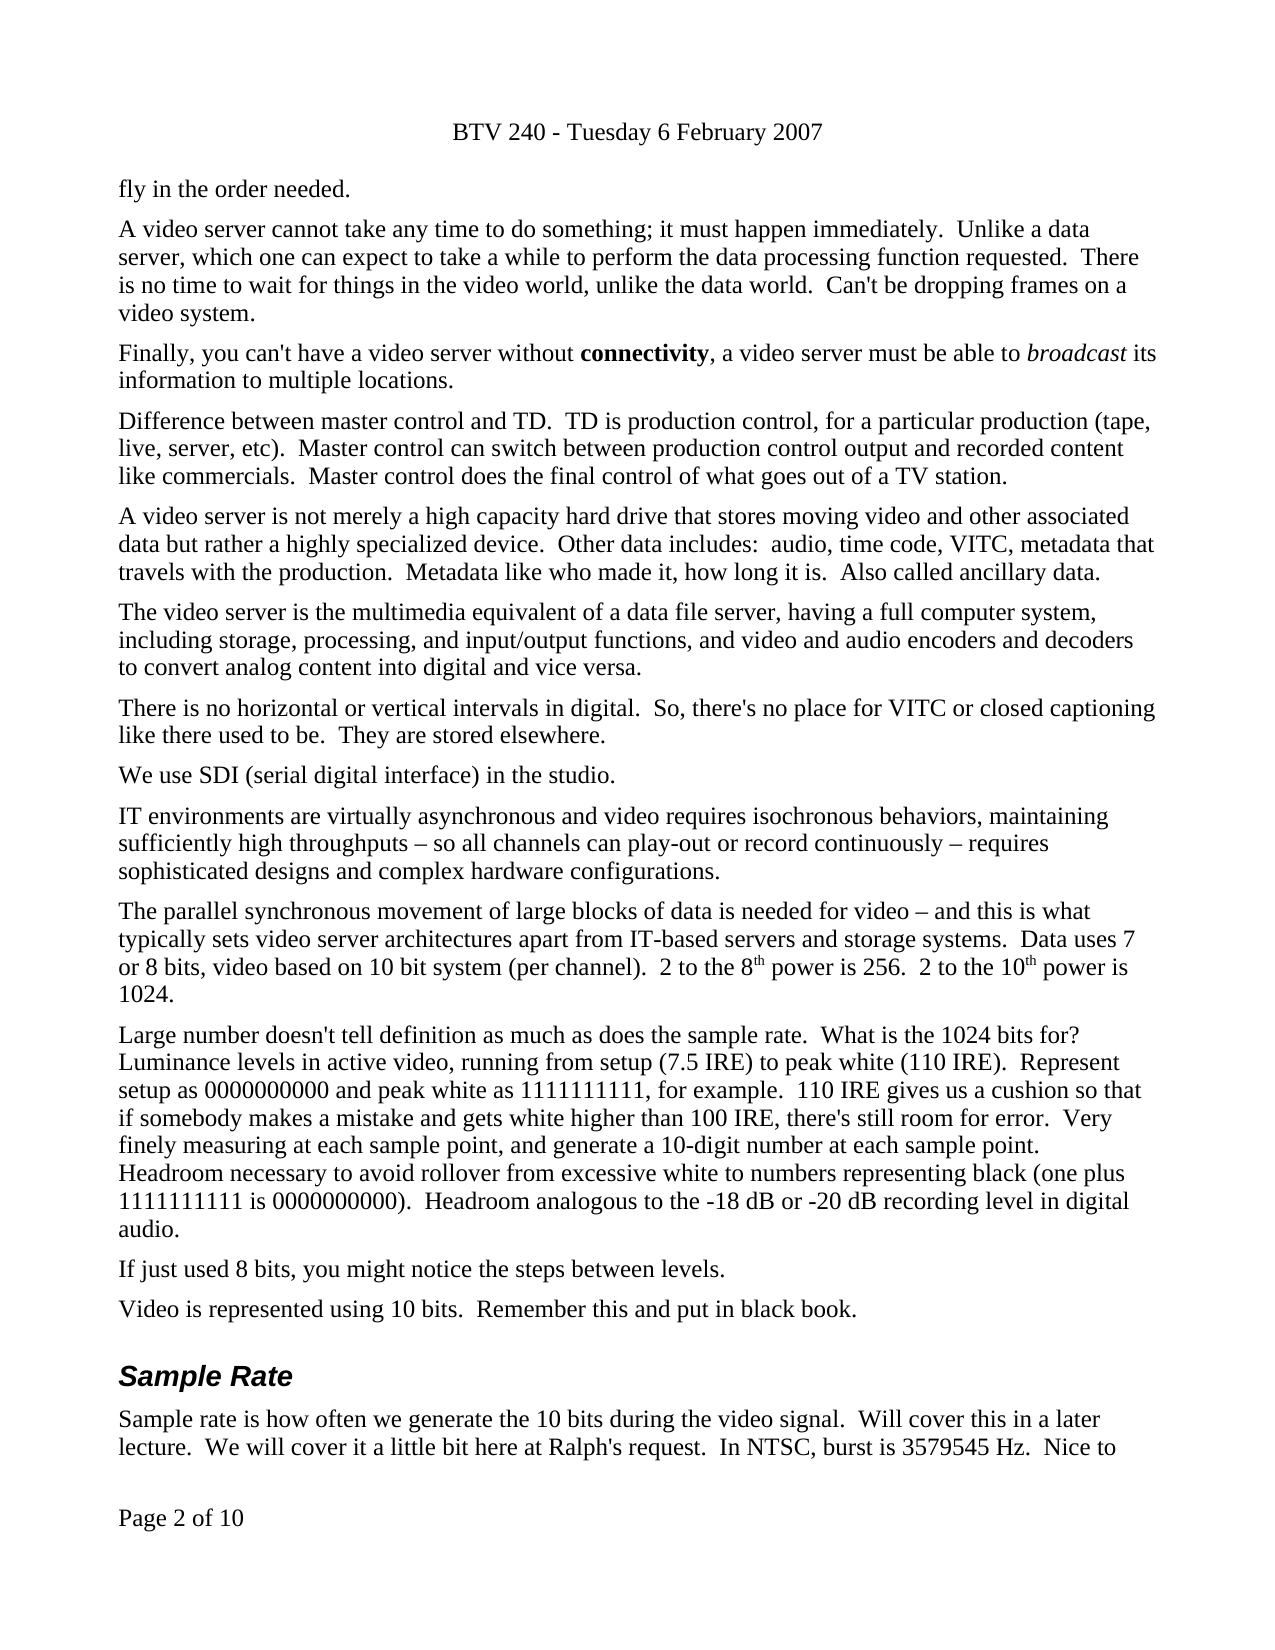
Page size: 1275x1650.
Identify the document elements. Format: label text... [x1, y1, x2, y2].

text If just used 8 bits, you might notice the steps between levels. [118, 1255, 1157, 1283]
text A video server is not merely a high capacity hard drive that stores moving video and other associated data but rather a highly specialized device. Other data includes: audio, time code, VITC, metadata that travels with the production. Metadata like who made it, how long it is. Also called ancillary data. [118, 502, 1157, 586]
text A video server cannot take any time to do something; it must happen immediately. Unlike a data server, which one can expect to take a while to perform the data processing function requested. There is no time to wait for things in the video world, unlike the data world. Can't be dropping frames on a video system. [118, 216, 1157, 326]
text There is no horizontal or vertical intervals in digital. So, there's no place for VITC or closed captioning like there used to be. They are stored elsewhere. [118, 694, 1157, 749]
text The video server is the multimedia equivalent of a data file server, having a full computer system, including storage, processing, and input/output functions, and video and audio encoders and decoders to convert analog content into digital and vice versa. [118, 598, 1157, 681]
text IT environments are virtually asynchronous and video requires isochronous behaviors, maintaining sufficiently high throughputs – so all channels can play-out or record continuously – requires sophisticated designs and complex hardware configurations. [118, 802, 1157, 885]
text Large number doesn't tell definition as much as does the sample rate. What is the 1024 bits for? Luminance levels in active video, running from setup (7.5 IRE) to peak white (110 IRE). Represent setup as 0000000000 and peak white as 1111111111, for example. 110 IRE gives us a cushion so that if somebody makes a mistake and gets white higher than 100 IRE, there's still room for error. Very finely measuring at each sample point, and generate a 10-digit number at each sample point. Headroom necessary to avoid rollover from excessive white to numbers representing black (one plus 1111111111 is 0000000000). Headroom analogous to the -18 dB or -20 dB recording level in digital audio. [118, 1021, 1157, 1242]
text Sample rate is how often we generate the 10 bits during the video signal. Will cover this in a later lecture. We will cover it a little bit here at Ralph's request. In NTSC, burst is 3579545 Hz. Nice to [118, 1405, 1157, 1461]
text The parallel synchronous movement of large blocks of data is needed for video – and this is what typically sets video server architectures apart from IT-based servers and storage systems. Data uses 7 or 8 bits, video based on 10 bit system (per channel). 2 to the 8th power is 256. 2 to the 10th power is 1024. [118, 897, 1157, 1008]
text Video is represented using 10 bits. Remember this and put in black book. [118, 1295, 1157, 1323]
text Finally, you can't have a video server without connectivity, a video server must be able to broadcast its information to multiple locations. [118, 339, 1157, 394]
subtitle Sample Rate [118, 1360, 1157, 1393]
text Difference between master control and TD. TD is production control, for a particular production (tape, live, server, etc). Master control can switch between production control output and recorded content like commercials. Master control does the final control of what goes out of a TV station. [118, 407, 1157, 490]
text fly in the order needed. [118, 175, 1157, 203]
text We use SDI (serial digital interface) in the studio. [118, 762, 1157, 789]
